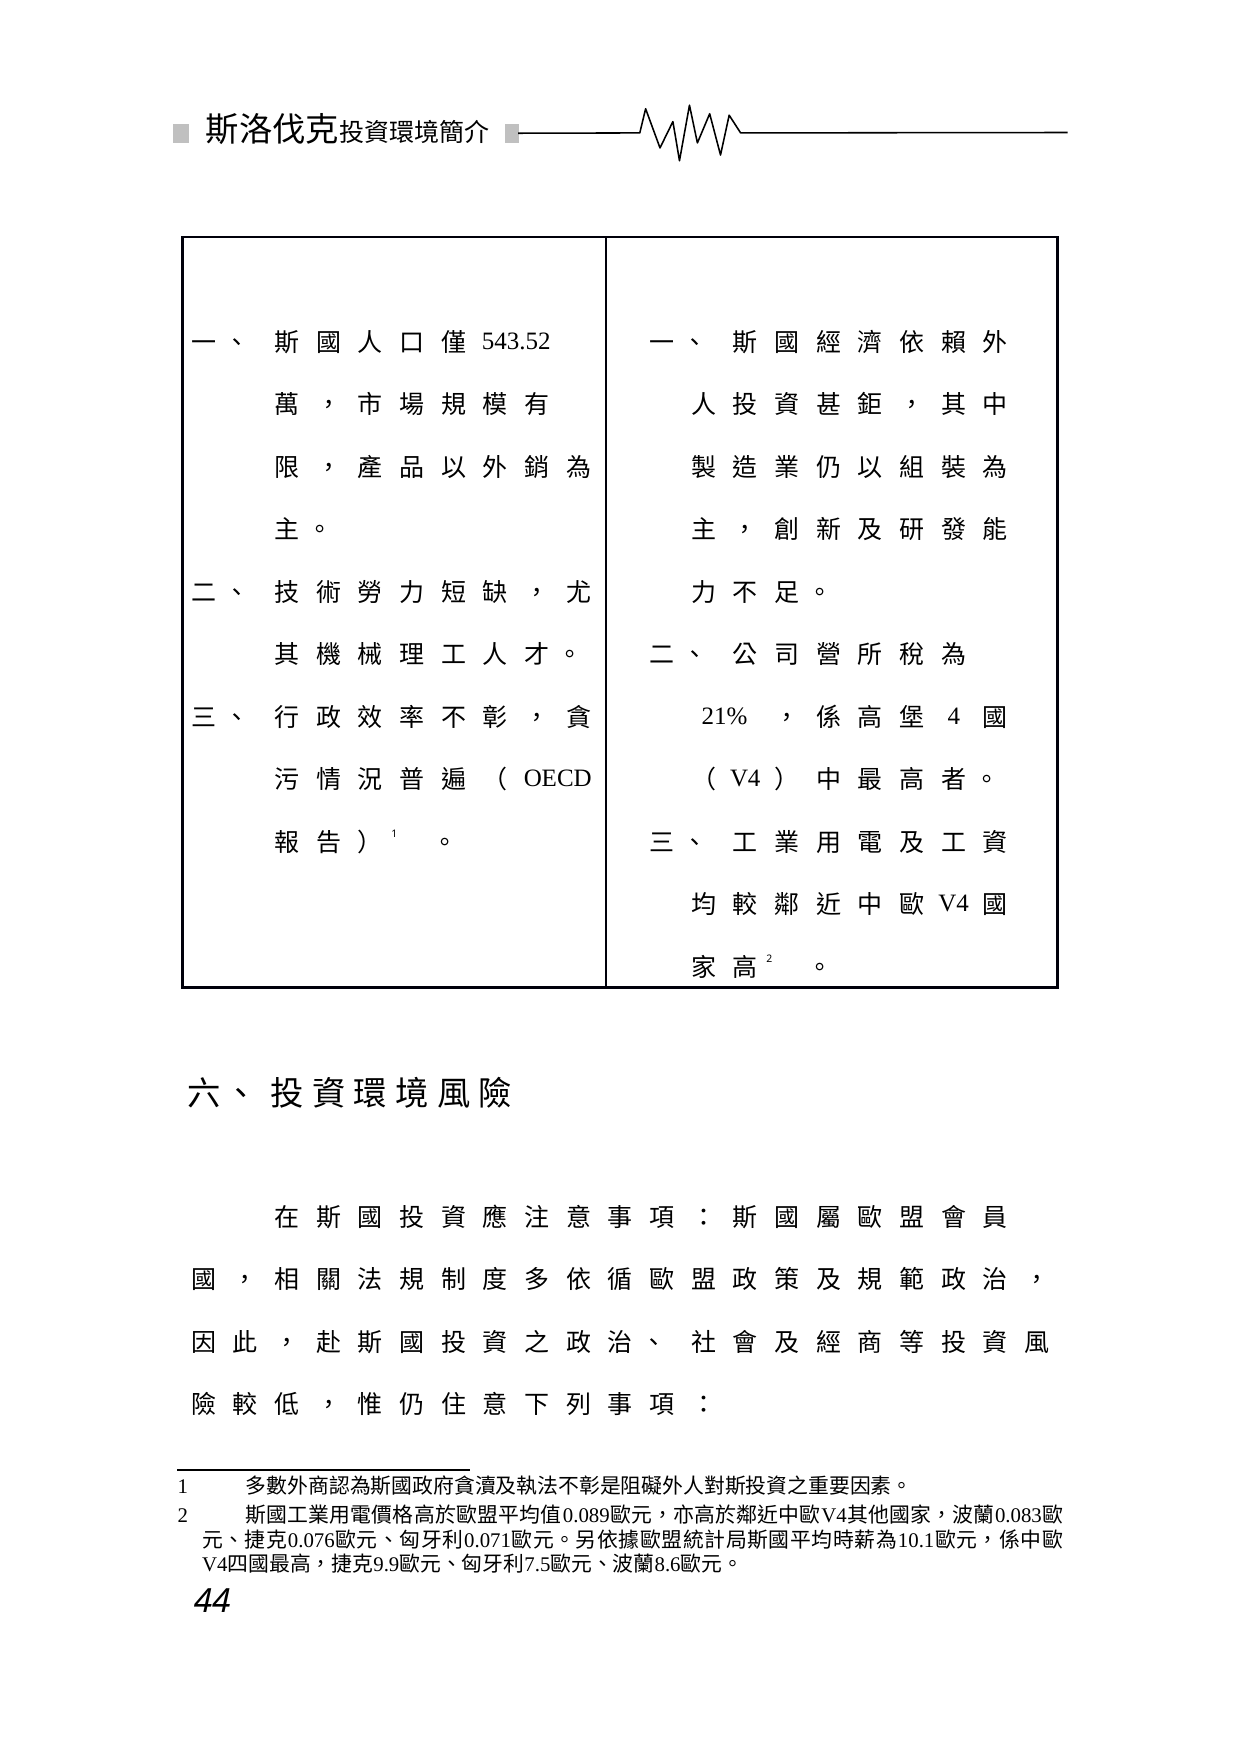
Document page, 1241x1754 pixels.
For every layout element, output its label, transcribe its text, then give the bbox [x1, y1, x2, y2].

table_cell 一、斯國人口僅543.52萬，市場規模有限，產品以外銷為主。 二、技術勞力短缺，尤其機械理工人才。 三、行政效率不彰，貪污情況普遍（OECD報告）。 [184, 238, 605, 986]
table_cell 一、斯國經濟依賴外人投資甚鉅，其中製造業仍以組裝為主，創新及研發能力不足。 二、公司營所稅為21%，係高堡4國（V4）中最高者。 三、工業用電及工資均較鄰近中歐V4國家高。 [607, 238, 1056, 986]
text 六、投資環境風險 [183, 1049, 1058, 1111]
text 在斯國投資應注意事項：斯國屬歐盟會員國，相關法規制度多依循歐盟政策及規範政治，因此，赴斯國投資之政治、社會及經商等投資風險較低，惟仍住意下列事項： [183, 1174, 1058, 1424]
